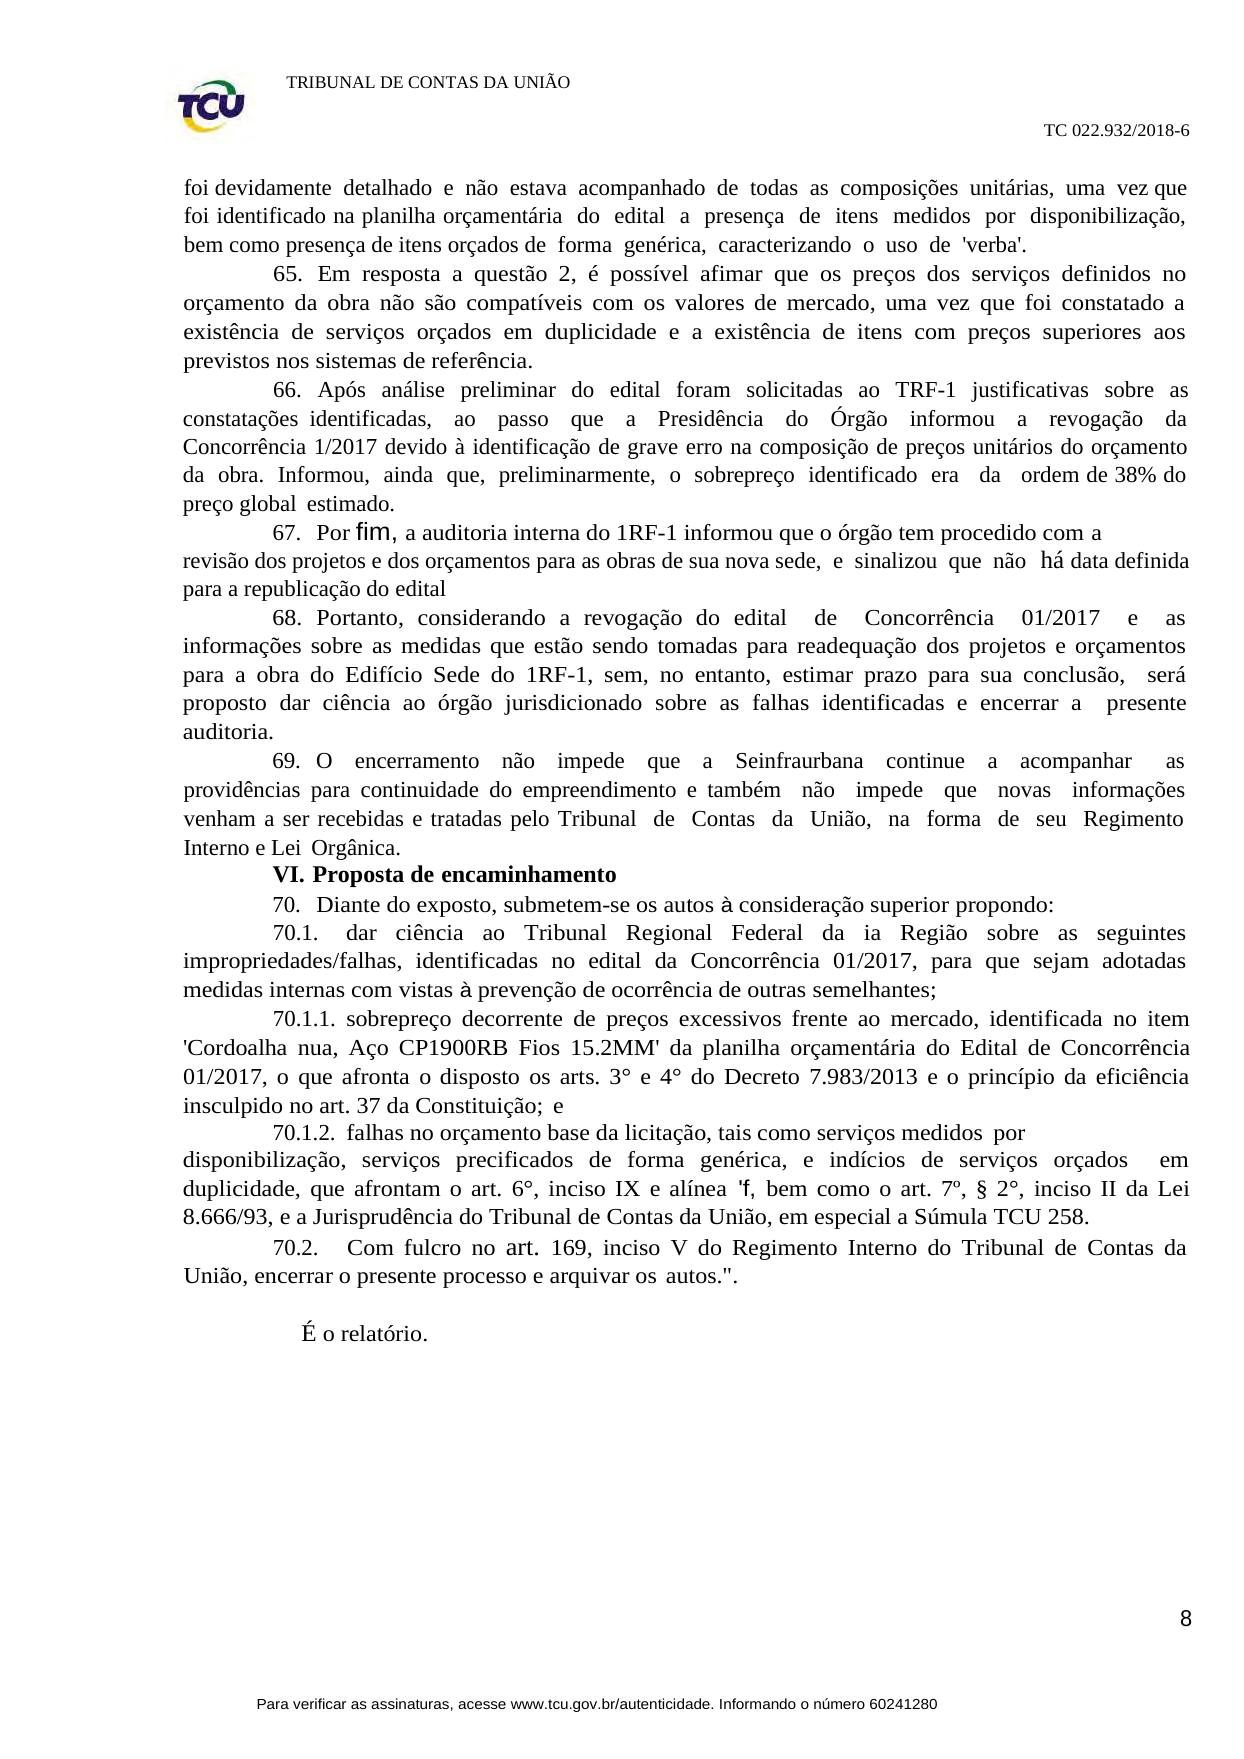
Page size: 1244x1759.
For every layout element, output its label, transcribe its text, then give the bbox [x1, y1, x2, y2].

list falhas no orçamento base da licitação, tais como serviços medidos por [272, 1121, 1202, 1145]
list dar ciência ao Tribunal Regional Federal da ia Região sobre as seguintes impropriedades/falhas, identificadas no edital da Concorrência 01/2017, para que sejam adotadas medidas internas com vistas à prevenção de ocorrência de outras semelhantes; [183, 919, 1188, 1003]
text disponibilização, serviços precificados de forma genérica, e indícios de serviços orçados em duplicidade, que afrontam o art. 6°, inciso IX e alínea 'f, bem como o art. 7º, § 2°, inciso II da Lei 8.666/93, e a Jurisprudência do Tribunal de Contas da União, em especial a Súmula TCU 258. [183, 1146, 1191, 1229]
picture [165, 66, 257, 144]
list Por fim, a auditoria interna do 1RF-1 informou que o órgão tem procedido com a [272, 518, 1202, 546]
text É o relatório. [301, 1319, 1202, 1346]
list Portanto, considerando a revogação do edital de Concorrência 01/2017 e as informações sobre as medidas que estão sendo tomadas para readequação dos projetos e orçamentos para a obra do Edifício Sede do 1RF-1, sem, no entanto, estimar prazo para sua conclusão, será proposto dar ciência ao órgão jurisdicionado sobre as falhas identificadas e encerrar a presente auditoria. [183, 604, 1188, 744]
list Diante do exposto, submetem-se os autos à consideração superior propondo: [272, 891, 1202, 917]
list Com fulcro no art. 169, inciso V do Regimento Interno do Tribunal de Contas da União, encerrar o presente processo e arquivar os autos.". [183, 1232, 1188, 1289]
list Em resposta a questão 2, é possível afimar que os preços dos serviços definidos no orçamento da obra não são compatíveis com os valores de mercado, uma vez que foi constatado a existência de serviços orçados em duplicidade e a existência de itens com preços superiores aos previstos nos sistemas de referência. [183, 260, 1188, 374]
list sobrepreço decorrente de preços excessivos frente ao mercado, identificada no item 'Cordoalha nua, Aço CP1900RB Fios 15.2MM' da planilha orçamentária do Edital de Concorrência 01/2017, o que afronta o disposto os arts. 3° e 4° do Decreto 7.983/2013 e o princípio da eficiência insculpido no art. 37 da Constituição; e [183, 1006, 1192, 1119]
text foi devidamente detalhado e não estava acompanhado de todas as composições unitárias, uma vez que foi identificado na planilha orçamentária do edital a presença de itens medidos por disponibilização, bem como presença de itens orçados de forma genérica, caracterizando o uso de 'verba'. [183, 173, 1189, 258]
text TC 022.932/2018-6 [1043, 119, 1202, 140]
list Proposta de encaminhamento [272, 862, 1202, 888]
text TRIBUNAL DE CONTAS DA UNIÃO [257, 72, 592, 92]
text revisão dos projetos e dos orçamentos para as obras de sua nova sede, e sinalizou que não há data definida para a republicação do edital [183, 546, 1189, 602]
list O encerramento não impede que a Seinfraurbana continue a acompanhar as providências para continuidade do empreendimento e também não impede que novas informações venham a ser recebidas e tratadas pelo Tribunal de Contas da União, na forma de seu Regimento Interno e Lei Orgânica. [183, 747, 1187, 860]
text Para verificar as assinaturas, acesse www.tcu.gov.br/autenticidade. Informando o número 60241280 [256, 1696, 1202, 1712]
text 8 [156, 1605, 1192, 1631]
list Após análise preliminar do edital foram solicitadas ao TRF-1 justificativas sobre as constatações identificadas, ao passo que a Presidência do Órgão informou a revogação da Concorrência 1/2017 devido à identificação de grave erro na composição de preços unitários do orçamento da obra. Informou, ainda que, preliminarmente, o sobrepreço identificado era da ordem de 38% do preço global estimado. [183, 376, 1190, 516]
